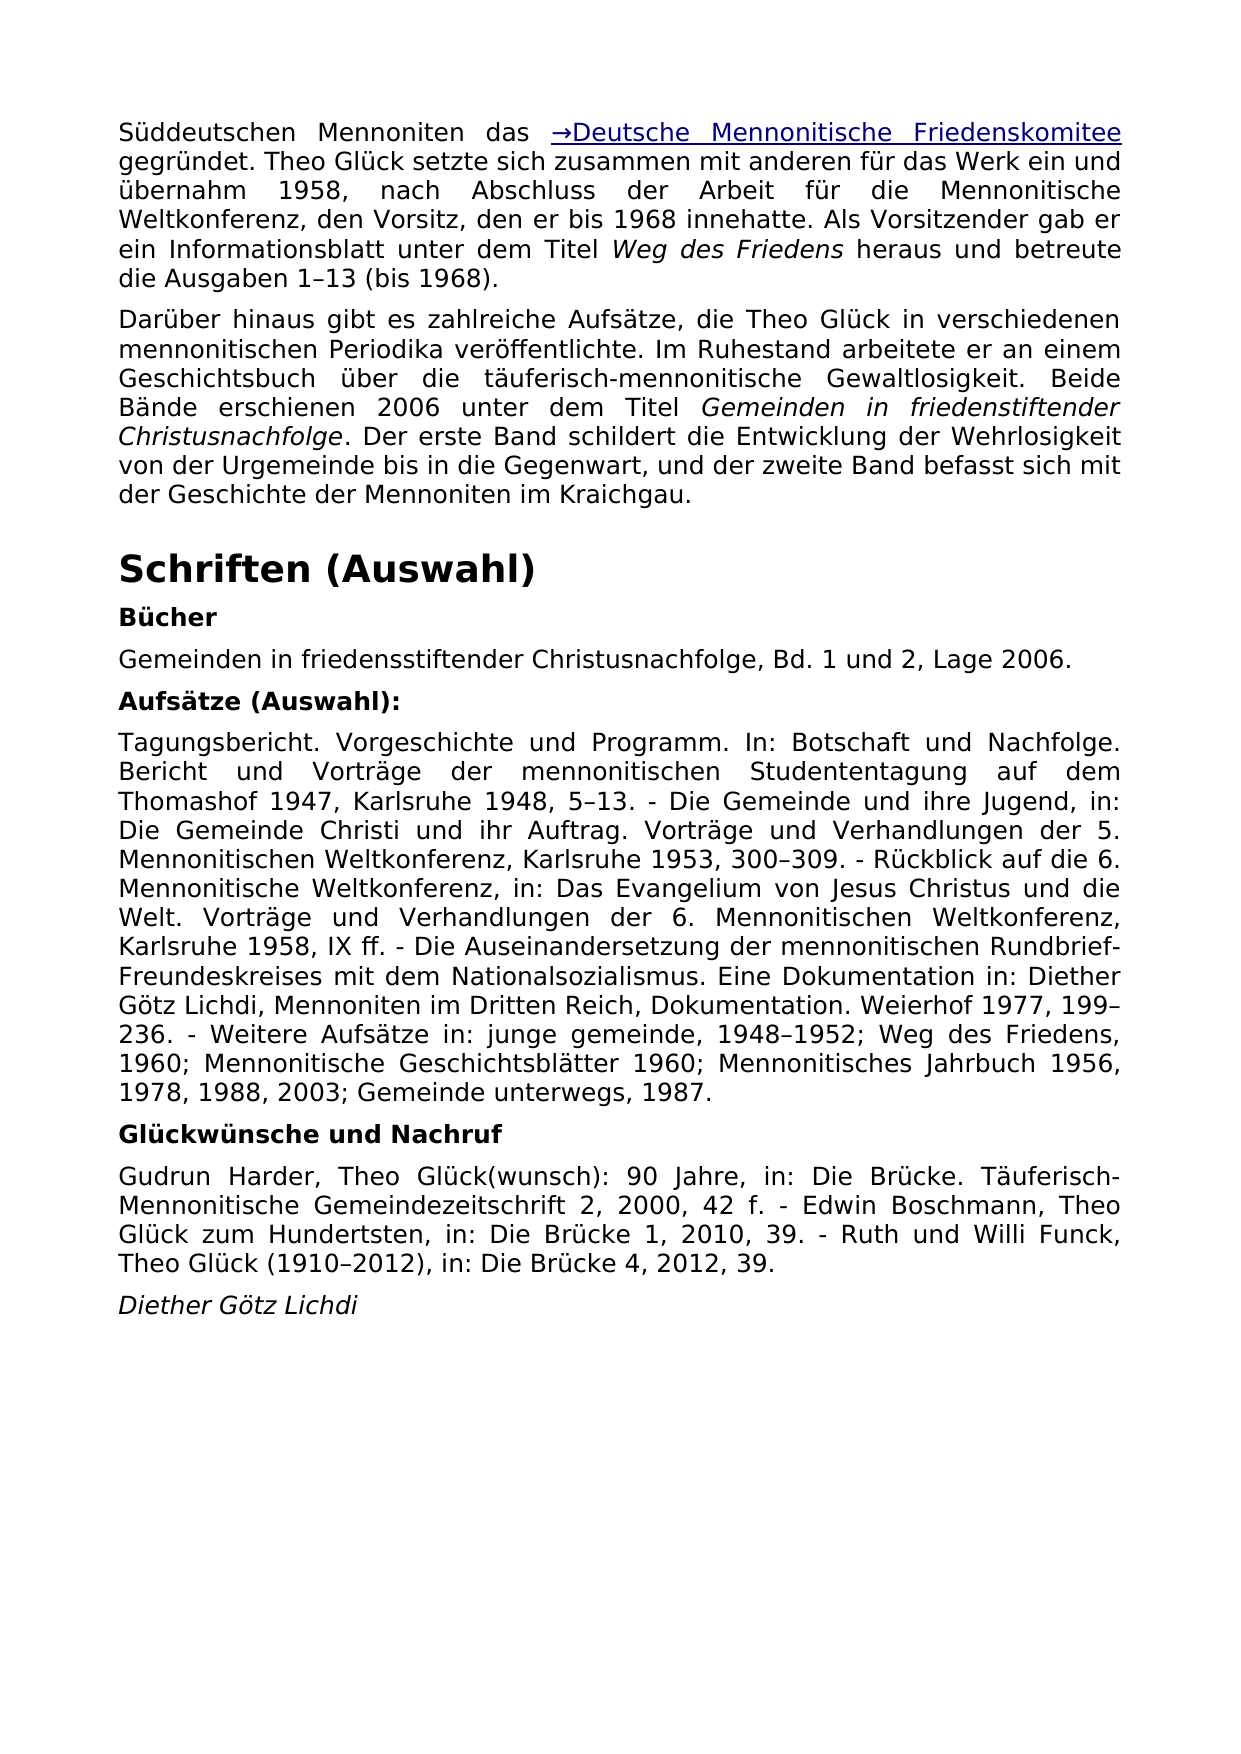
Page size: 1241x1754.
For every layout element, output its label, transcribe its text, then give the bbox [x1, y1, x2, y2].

text Aufsätze (Auswahl): [118, 687, 1122, 716]
text Darüber hinaus gibt es zahlreiche Aufsätze, die Theo Glück in verschiedenen mennonitischen Periodika veröffentlichte. Im Ruhestand arbeitete er an einem Geschichtsbuch über die täuferisch-mennonitische Gewaltlosigkeit. Beide Bände erschienen 2006 unter dem Titel Gemeinden in friedenstiftender Christusnachfolge. Der erste Band schildert die Entwicklung der Wehrlosigkeit von der Urgemeinde bis in die Gegenwart, und der zweite Band befasst sich mit der Geschichte der Mennoniten im Kraichgau. [118, 306, 1122, 510]
text Süddeutschen Mennoniten das →Deutsche Mennonitische Friedenskomitee gegründet. Theo Glück setzte sich zusammen mit anderen für das Werk ein und übernahm 1958, nach Abschluss der Arbeit für die Mennonitische Weltkonferenz, den Vorsitz, den er bis 1968 innehatte. Als Vorsitzender gab er ein Informationsblatt unter dem Titel Weg des Friedens heraus und betreute die Ausgaben 1–13 (bis 1968). [118, 118, 1122, 293]
text Glückwünsche und Nachruf [118, 1120, 1122, 1149]
text Gemeinden in friedensstiftender Christusnachfolge, Bd. 1 und 2, Lage 2006. [118, 645, 1122, 674]
text Diether Götz Lichdi [118, 1291, 1122, 1320]
text Gudrun Harder, Theo Glück(wunsch): 90 Jahre, in: Die Brücke. Täuferisch-Mennonitische Gemeindezeitschrift 2, 2000, 42 f. - Edwin Boschmann, Theo Glück zum Hundertsten, in: Die Brücke 1, 2010, 39. - Ruth und Willi Funck, Theo Glück (1910–2012), in: Die Brücke 4, 2012, 39. [118, 1162, 1122, 1278]
text Tagungsbericht. Vorgeschichte und Programm. In: Botschaft und Nachfolge. Bericht und Vorträge der mennonitischen Studententagung auf dem Thomashof 1947, Karlsruhe 1948, 5–13. - Die Gemeinde und ihre Jugend, in: Die Gemeinde Christi und ihr Auftrag. Vorträge und Verhandlungen der 5. Mennonitischen Weltkonferenz, Karlsruhe 1953, 300–309. - Rückblick auf die 6. Mennonitische Weltkonferenz, in: Das Evangelium von Jesus Christus und die Welt. Vorträge und Verhandlungen der 6. Mennonitischen Weltkonferenz, Karlsruhe 1958, IX ff. - Die Auseinandersetzung der mennonitischen Rundbrief-Freundeskreises mit dem Nationalsozialismus. Eine Dokumentation in: Diether Götz Lichdi, Mennoniten im Dritten Reich, Dokumentation. Weierhof 1977, 199–236. - Weitere Aufsätze in: junge gemeinde, 1948–1952; Weg des Friedens, 1960; Mennonitische Geschichtsblätter 1960; Mennonitisches Jahrbuch 1956, 1978, 1988, 2003; Gemeinde unterwegs, 1987. [118, 728, 1122, 1108]
text Bücher [118, 603, 1122, 633]
subtitle Schriften (Auswahl) [118, 547, 1122, 591]
